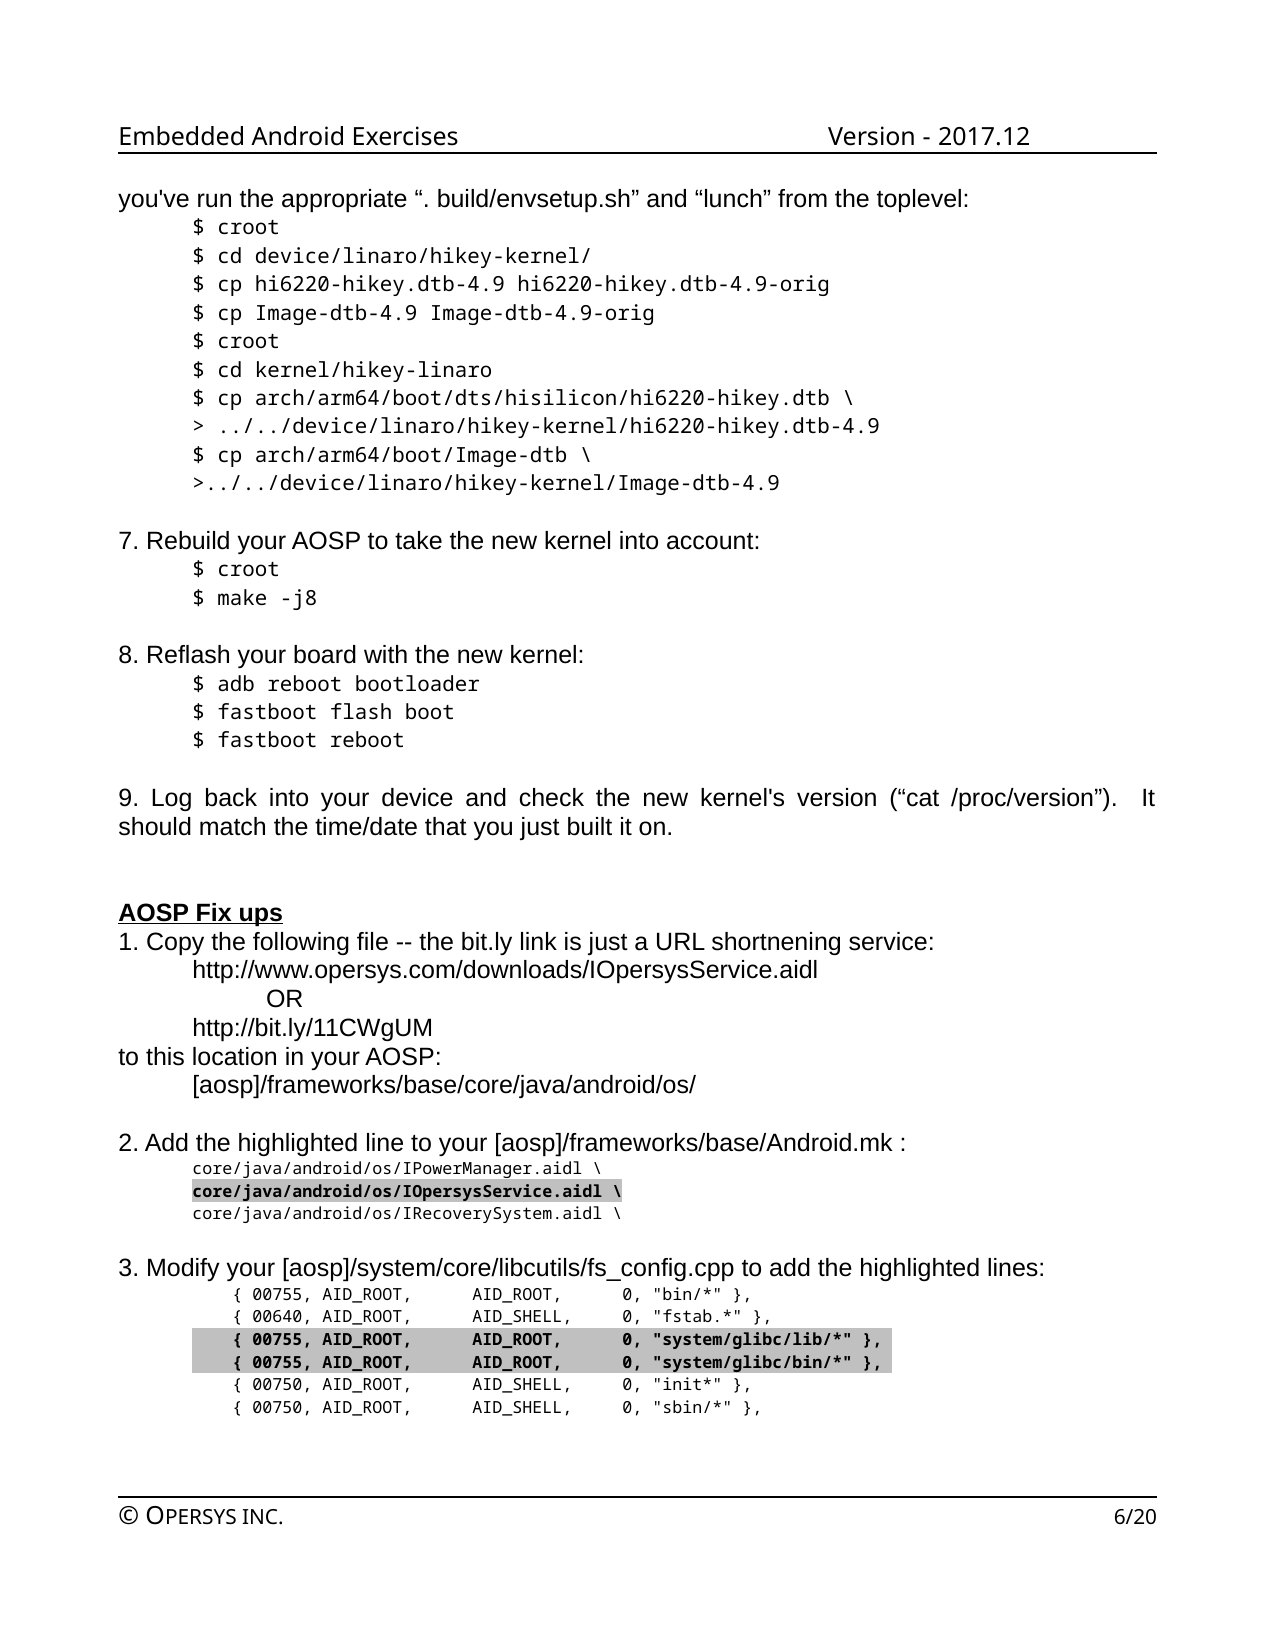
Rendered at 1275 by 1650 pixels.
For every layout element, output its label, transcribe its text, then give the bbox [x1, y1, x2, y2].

text 1. Copy the following file -- the bit.ly link is just a URL shortnening service: [118, 927, 1157, 955]
text 2. Add the highlighted line to your [aosp]/frameworks/base/Android.mk : [118, 1128, 1157, 1157]
text $ croot [192, 212, 1157, 241]
text http://www.opersys.com/downloads/IOpersysService.aidl [192, 955, 1157, 984]
text >../../device/linaro/hikey-kernel/Image-dtb-4.9 [192, 468, 1157, 497]
text 8. Reflash your board with the new kernel: [118, 640, 1157, 669]
text $ make -j8 [192, 583, 1157, 611]
text you've run the appropriate “. build/envsetup.sh” and “lunch” from the toplevel: [118, 184, 1157, 212]
text { 00755, AID_ROOT, AID_ROOT, 0, "bin/*" }, [192, 1282, 1157, 1305]
text http://bit.ly/11CWgUM [192, 1013, 1157, 1042]
text AOSP Fix ups [118, 898, 1157, 927]
text $ cp arch/arm64/boot/dts/hisilicon/hi6220-hikey.dtb \ [192, 383, 1157, 412]
text core/java/android/os/IPowerManager.aidl \ [118, 1157, 1157, 1179]
text > ../../device/linaro/hikey-kernel/hi6220-hikey.dtb-4.9 [192, 412, 1157, 440]
text { 00750, AID_ROOT, AID_SHELL, 0, "init*" }, [192, 1373, 1157, 1396]
text { 00640, AID_ROOT, AID_SHELL, 0, "fstab.*" }, [192, 1305, 1157, 1328]
text $ cd device/linaro/hikey-kernel/ [192, 241, 1157, 269]
text 9. Log back into your device and check the new kernel's version (“cat /proc/version”). It should match the time/date that you just built it on. [118, 783, 1157, 840]
text to this location in your AOSP: [118, 1042, 1157, 1070]
text $ fastboot flash boot [192, 697, 1157, 726]
text $ adb reboot bootloader [192, 669, 1157, 697]
text core/java/android/os/IOpersysService.aidl \ [118, 1179, 1157, 1202]
text $ fastboot reboot [192, 726, 1157, 754]
text $ croot [192, 554, 1157, 583]
text core/java/android/os/IRecoverySystem.aidl \ [118, 1202, 1157, 1225]
text $ croot [192, 326, 1157, 355]
text { 00750, AID_ROOT, AID_SHELL, 0, "sbin/*" }, [192, 1396, 1157, 1418]
text { 00755, AID_ROOT, AID_ROOT, 0, "system/glibc/lib/*" }, [192, 1328, 1157, 1350]
text [aosp]/frameworks/base/core/java/android/os/ [192, 1070, 1157, 1099]
text OR [192, 984, 1157, 1013]
text { 00755, AID_ROOT, AID_ROOT, 0, "system/glibc/bin/*" }, [192, 1350, 1157, 1373]
text 3. Modify your [aosp]/system/core/libcutils/fs_config.cpp to add the highlighted lines: [118, 1253, 1157, 1282]
text $ cp hi6220-hikey.dtb-4.9 hi6220-hikey.dtb-4.9-orig [192, 269, 1157, 298]
text $ cd kernel/hikey-linaro [192, 355, 1157, 383]
text $ cp arch/arm64/boot/Image-dtb \ [192, 440, 1157, 468]
text 7. Rebuild your AOSP to take the new kernel into account: [118, 526, 1157, 554]
text $ cp Image-dtb-4.9 Image-dtb-4.9-orig [192, 298, 1157, 326]
